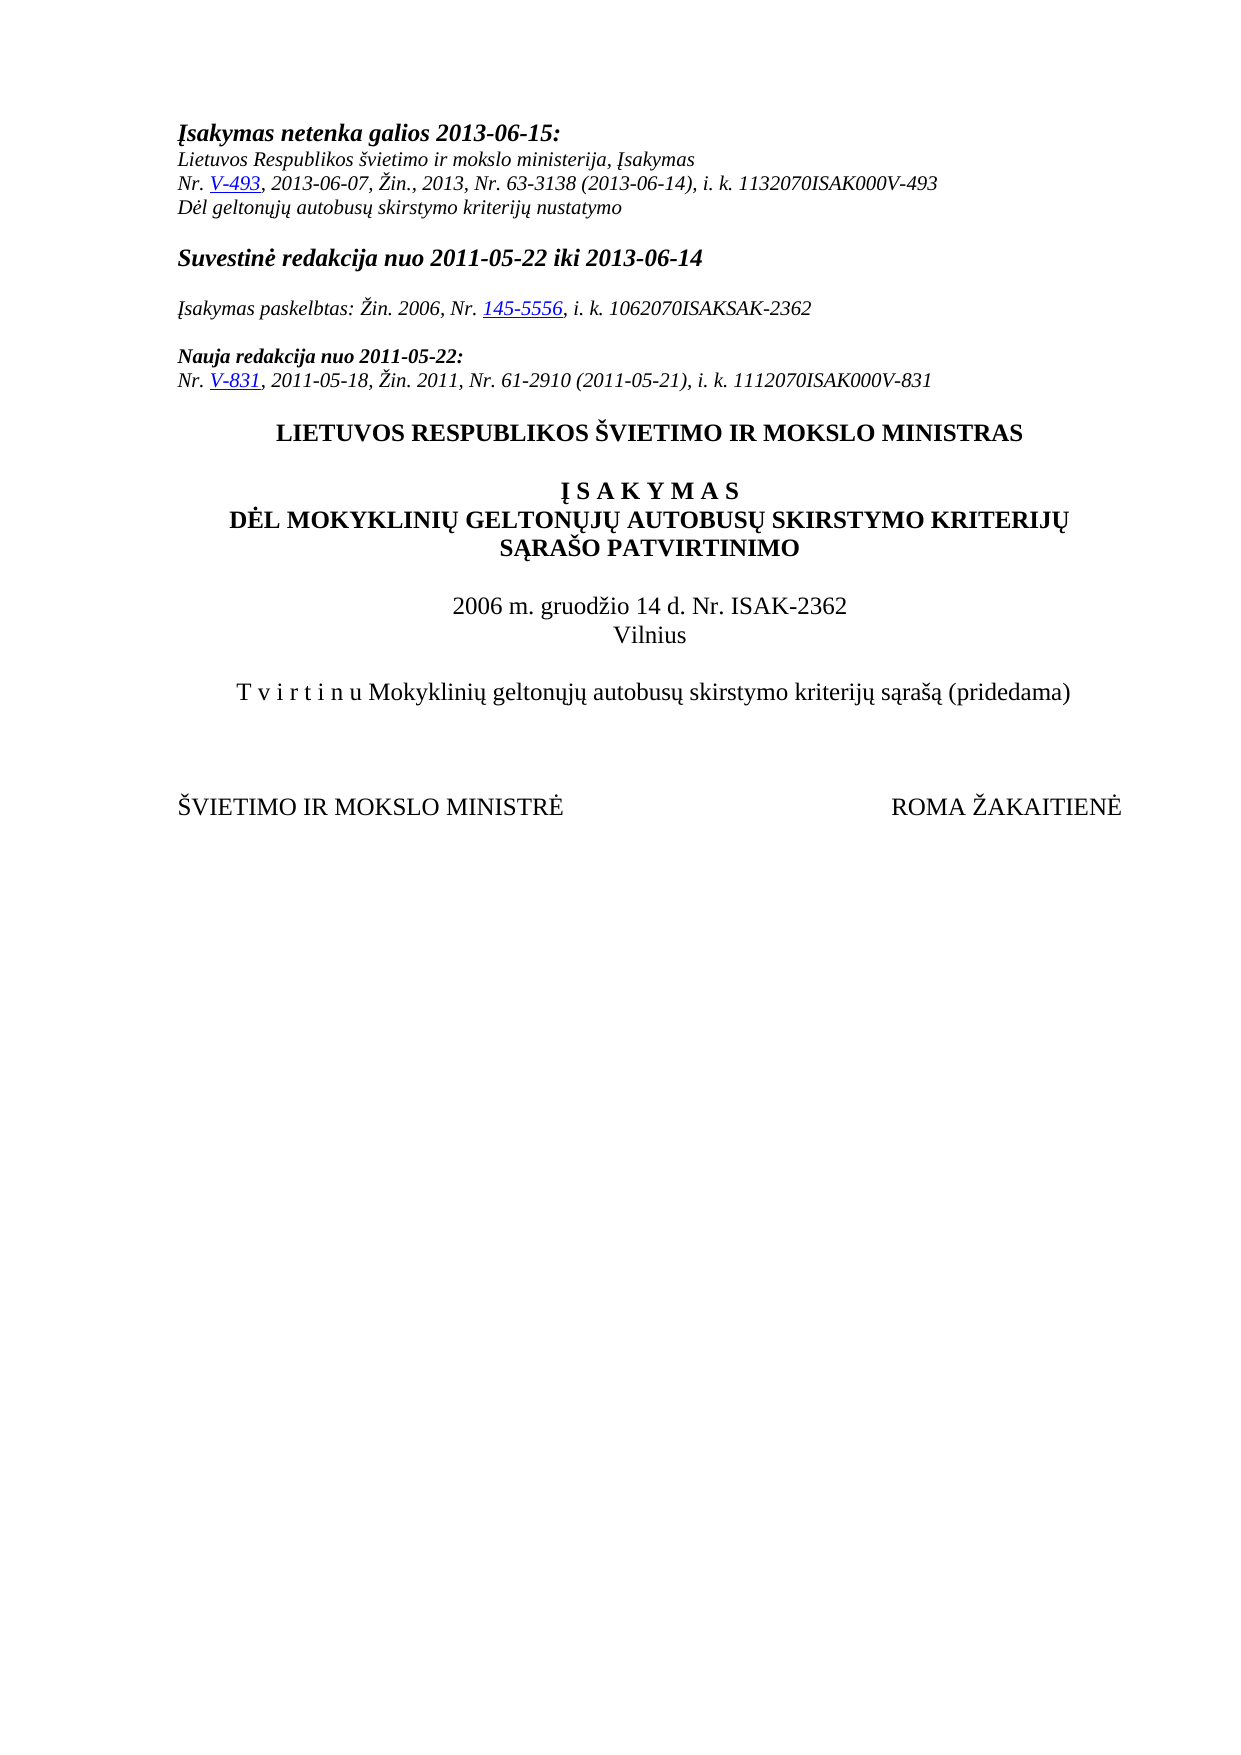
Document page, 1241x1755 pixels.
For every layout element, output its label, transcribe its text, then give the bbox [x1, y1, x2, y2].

text Vilnius [177, 620, 1122, 648]
text 2006 m. gruodžio 14 d. Nr. ISAK-2362 [177, 591, 1122, 620]
text Nauja redakcija nuo 2011-05-22: [177, 344, 1122, 368]
text ĮSAKYMAS [177, 476, 1122, 505]
text Įsakymas paskelbtas: Žin. 2006, Nr. 145-5556, i. k. 1062070ISAKSAK-2362 [177, 296, 1122, 320]
text T v i r t i n u Mokyklinių geltonųjų autobusų skirstymo kriterijų sąrašą (pridedama) [177, 677, 1122, 706]
text ŠVIETIMO IR MOKSLO MINISTRĖ ROMA ŽAKAITIENĖ [177, 792, 1122, 821]
text Lietuvos Respublikos švietimo ir mokslo ministerija, Įsakymas [177, 147, 1122, 171]
text Nr. V-493, 2013-06-07, Žin., 2013, Nr. 63-3138 (2013-06-14), i. k. 1132070ISAK000V-493 [177, 171, 1122, 195]
text Dėl geltonųjų autobusų skirstymo kriterijų nustatymo [177, 195, 1122, 219]
text DĖL MOKYKLINIŲ GELTONŲJŲ AUTOBUSŲ SKIRSTYMO KRITERIJŲ SĄRAŠO PATVIRTINIMO [177, 505, 1122, 562]
text Nr. V-831, 2011-05-18, Žin. 2011, Nr. 61-2910 (2011-05-21), i. k. 1112070ISAK000V-831 [177, 368, 1122, 392]
text LIETUVOS RESPUBLIKOS ŠVIETIMO IR MOKSLO MINISTRAS [177, 418, 1122, 447]
text Suvestinė redakcija nuo 2011-05-22 iki 2013-06-14 [177, 243, 1122, 272]
text Įsakymas netenka galios 2013-06-15: [177, 118, 1122, 147]
